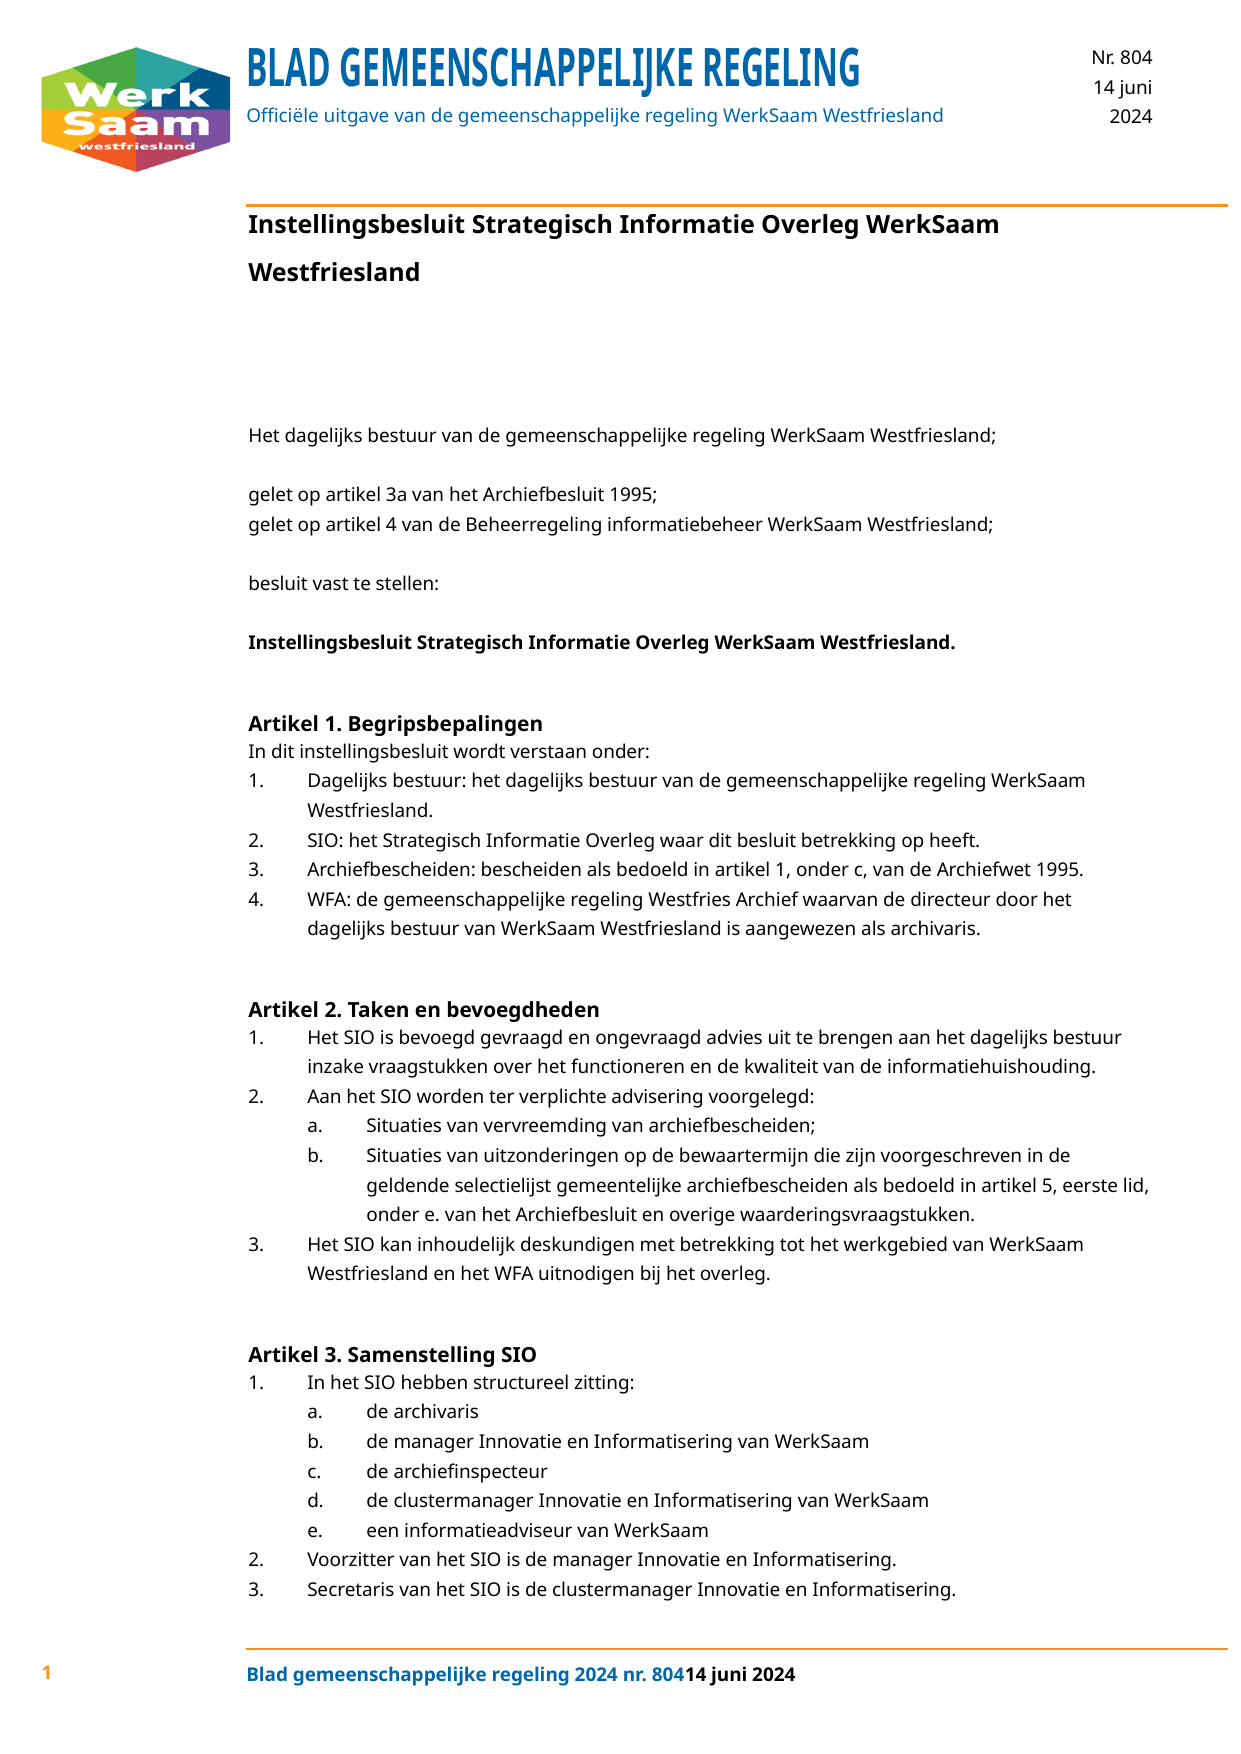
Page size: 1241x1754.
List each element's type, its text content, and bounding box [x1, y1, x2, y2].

list Secretaris van het SIO is de clustermanager Innovatie en Informatisering. [248, 1576, 1152, 1602]
list Het SIO kan inhoudelijk deskundigen met betrekking tot het werkgebied van WerkSaam Westfriesland en het WFA uitnodigen bij het overleg. [248, 1231, 1152, 1286]
picture [41, 47, 231, 172]
list Het SIO is bevoegd gevraagd en ongevraagd advies uit te brengen aan het dagelijks bestuur inzake vraagstukken over het functioneren en de kwaliteit van de informatiehuishouding. [248, 1024, 1152, 1079]
text Het dagelijks bestuur van de gemeenschappelijke regeling WerkSaam Westfriesland; [248, 422, 1152, 448]
list Situaties van uitzonderingen op de bewaartermijn die zijn voorgeschreven in de geldende selectielijst gemeentelijke archiefbescheiden als bedoeld in artikel 5, eerste lid, onder e. van het Archiefbesluit en overige waarderingsvraagstukken. [307, 1142, 1152, 1227]
list WFA: de gemeenschappelijke regeling Westfries Archief waarvan de directeur door het dagelijks bestuur van WerkSaam Westfriesland is aangewezen als archivaris. [248, 886, 1152, 941]
text gelet op artikel 3a van het Archiefbesluit 1995; [248, 482, 1152, 507]
text Artikel 1. Begripsbepalingen [248, 709, 1152, 738]
list de clustermanager Innovatie en Informatisering van WerkSaam [307, 1487, 1152, 1513]
text Artikel 2. Taken en bevoegdheden [248, 996, 1152, 1024]
list In het SIO hebben structureel zitting: [248, 1369, 1152, 1395]
text Instellingsbesluit Strategisch Informatie Overleg WerkSaam Westfriesland [248, 207, 1152, 288]
list Dagelijks bestuur: het dagelijks bestuur van de gemeenschappelijke regeling WerkSaam Westfriesland. [248, 768, 1152, 823]
list Aan het SIO worden ter verplichte advisering voorgelegd: [248, 1083, 1152, 1109]
list de archiefinspecteur [307, 1458, 1152, 1483]
list SIO: het Strategisch Informatie Overleg waar dit besluit betrekking op heeft. [248, 827, 1152, 852]
list de archivaris [307, 1399, 1152, 1424]
text besluit vast te stellen: [248, 570, 1152, 596]
list een informatieadviseur van WerkSaam [307, 1517, 1152, 1543]
text Instellingsbesluit Strategisch Informatie Overleg WerkSaam Westfriesland. [248, 629, 1152, 655]
list de manager Innovatie en Informatisering van WerkSaam [307, 1428, 1152, 1454]
list Voorzitter van het SIO is de manager Innovatie en Informatisering. [248, 1547, 1152, 1572]
list Situaties van vervreemding van archiefbescheiden; [307, 1113, 1152, 1138]
text Artikel 3. Samenstelling SIO [248, 1341, 1152, 1369]
text gelet op artikel 4 van de Beheerregeling informatiebeheer WerkSaam Westfriesland; [248, 511, 1152, 537]
list Archiefbescheiden: bescheiden als bedoeld in artikel 1, onder c, van de Archiefwet 1995. [248, 856, 1152, 882]
text In dit instellingsbesluit wordt verstaan onder: [248, 738, 1152, 764]
